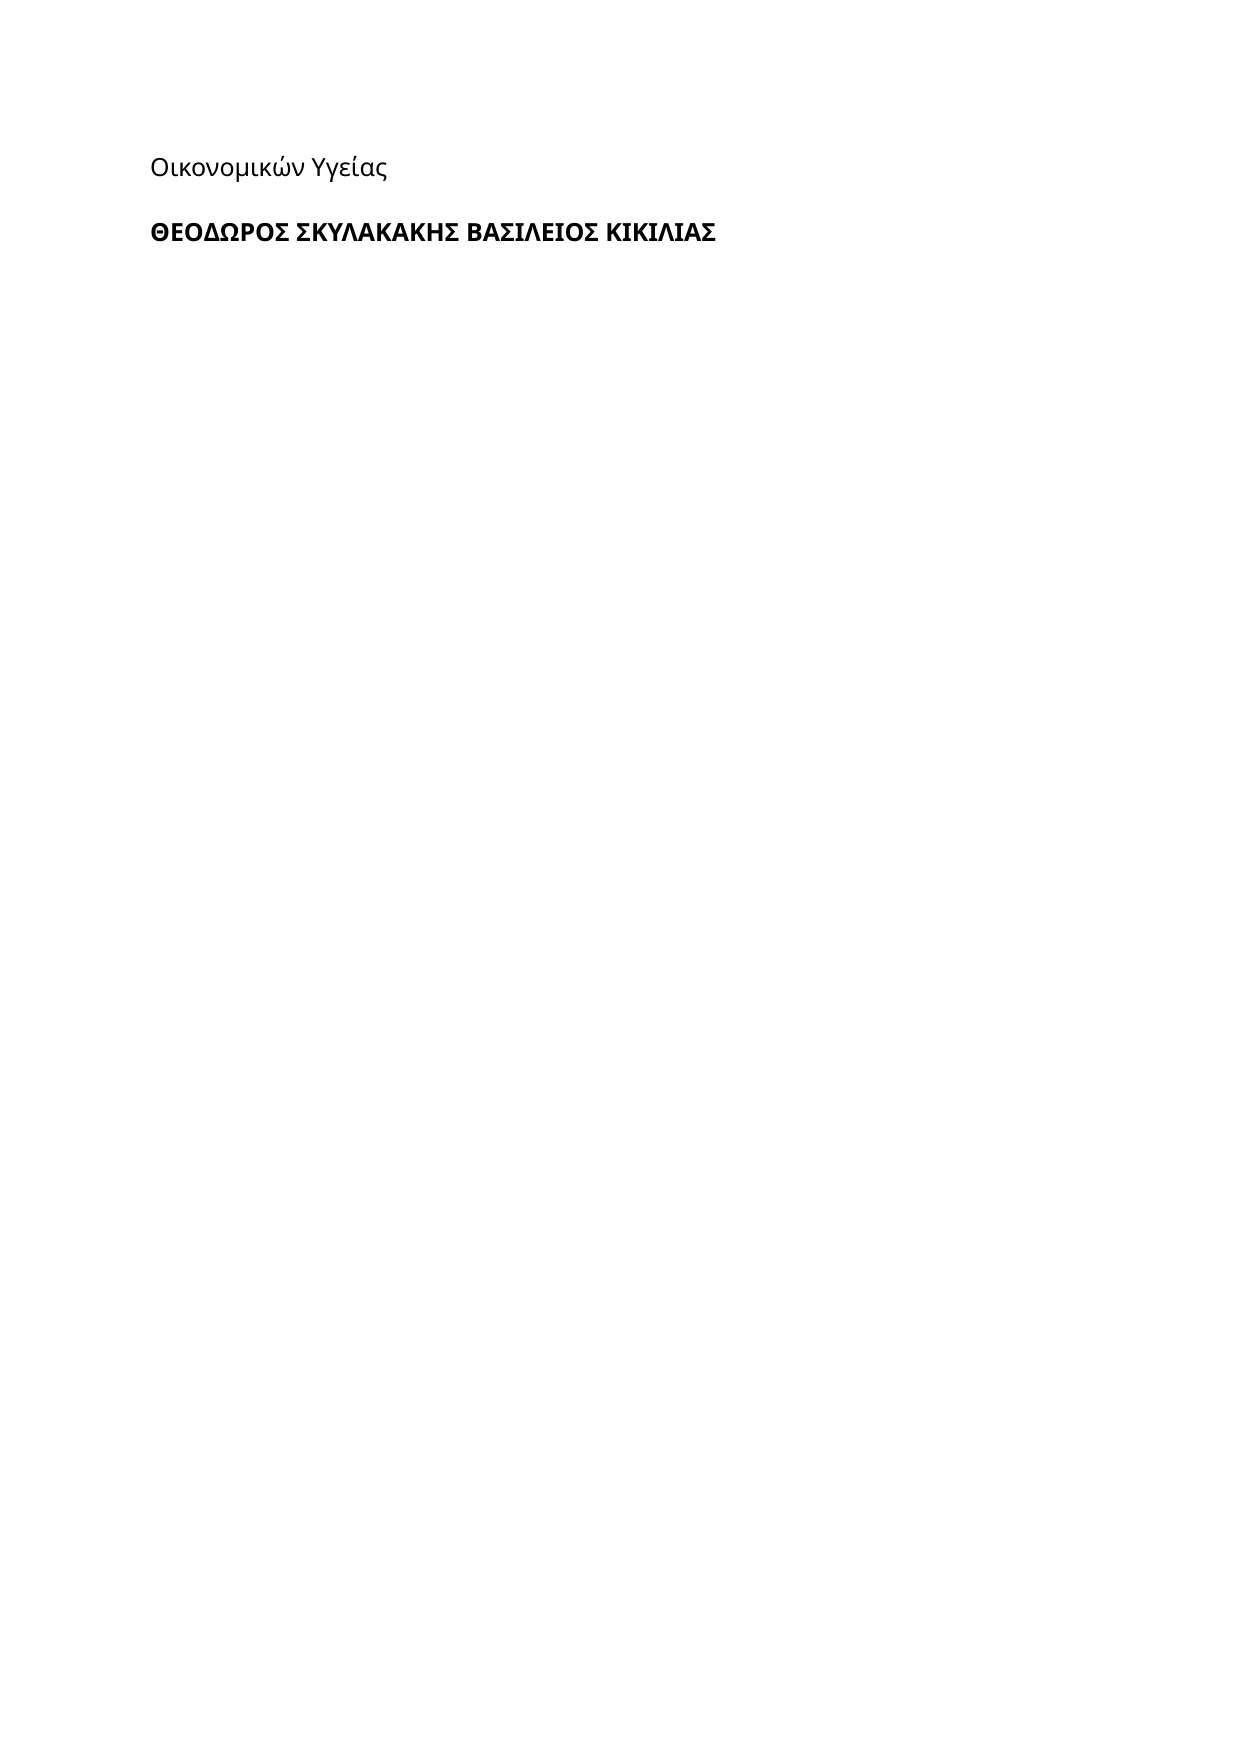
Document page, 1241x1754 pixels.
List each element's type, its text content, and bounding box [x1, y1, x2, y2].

text Οικονομικών Υγείας [150, 150, 1090, 184]
text ΘΕΟΔΩΡΟΣ ΣΚΥΛΑΚΑΚΗΣ ΒΑΣΙΛΕΙΟΣ ΚΙΚΙΛΙΑΣ [150, 214, 1090, 248]
